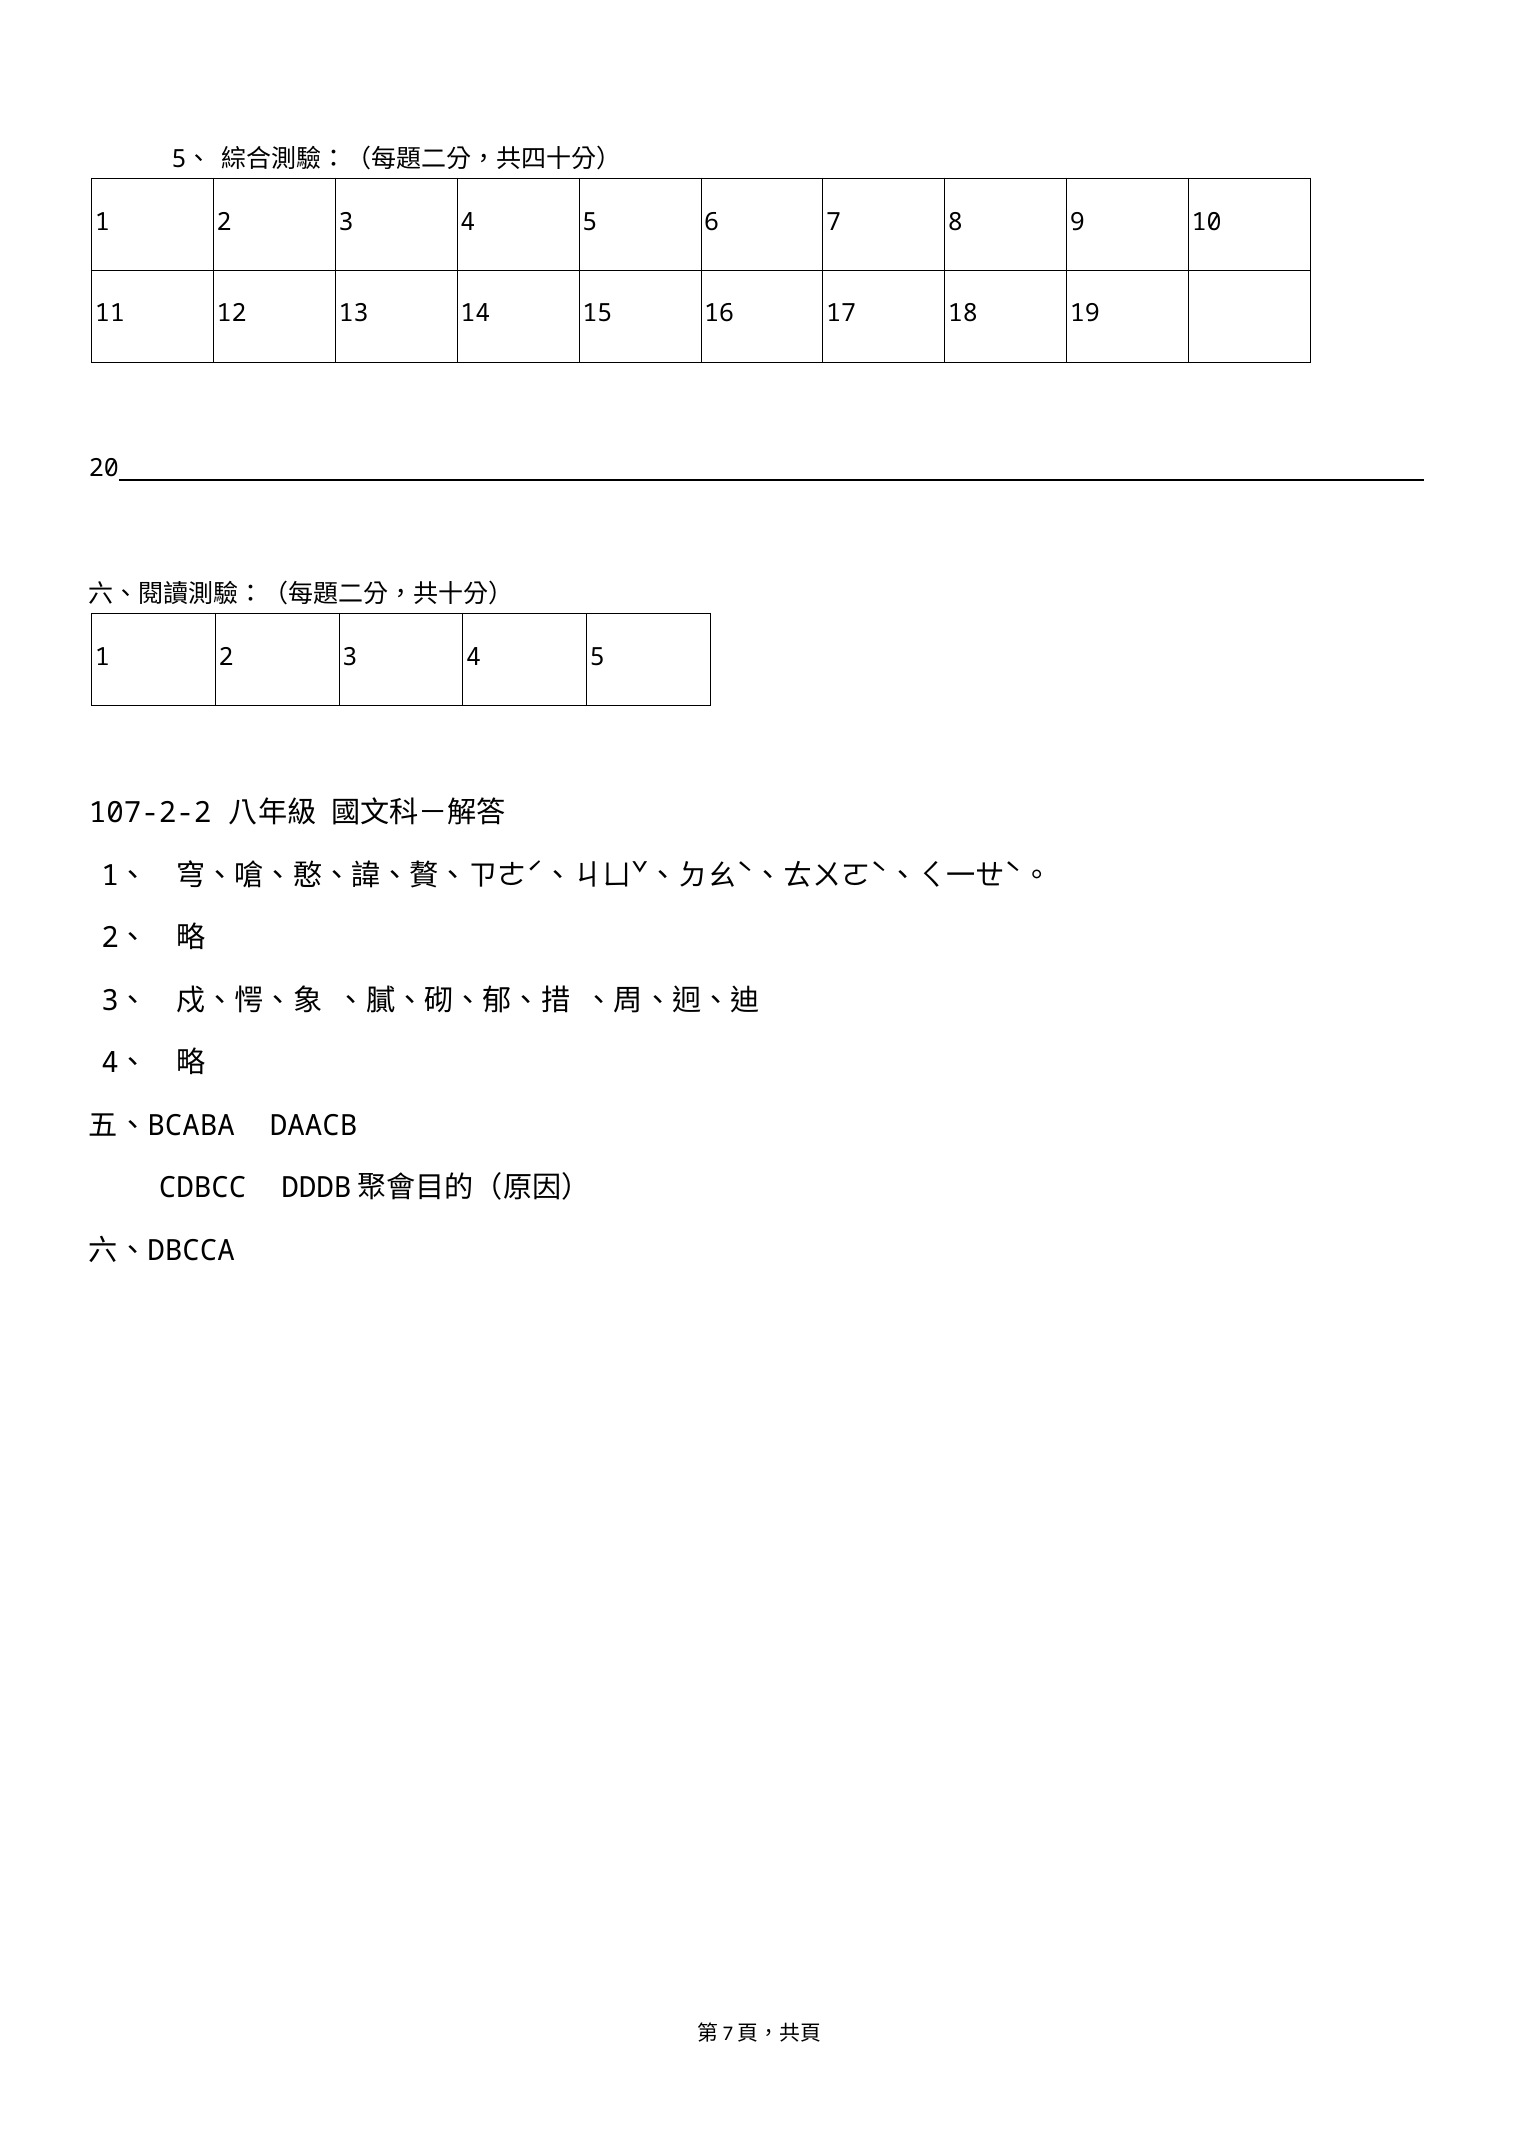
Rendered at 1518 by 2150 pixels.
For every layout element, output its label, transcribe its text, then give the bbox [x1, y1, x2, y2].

table_header 7 [823, 179, 944, 269]
table_header 4 [458, 179, 579, 269]
text 六、閱讀測驗：（每題二分，共十分） [89, 550, 1429, 613]
text 20 [89, 425, 1429, 488]
table_header 2 [214, 179, 335, 269]
text 六、DBCCA [89, 1206, 1429, 1269]
table_cell 13 [336, 271, 457, 362]
table_header 9 [1067, 179, 1188, 269]
table_cell 16 [702, 271, 822, 362]
table_cell 18 [945, 271, 1066, 362]
table_header 1 [92, 614, 215, 705]
table_header 5 [580, 179, 701, 269]
table_header 6 [702, 179, 822, 269]
table_header 8 [945, 179, 1066, 269]
table_cell 14 [458, 271, 579, 362]
list 穹、嗆、憨、諱、贅、ㄗㄜˊ、ㄐㄩˇ、ㄉㄠˋ、ㄊㄨㄛˋ、ㄑ一ㄝˋ。 [101, 831, 1429, 894]
table_cell [1189, 271, 1310, 362]
text 107-2-2 八年級 國文科－解答 [89, 769, 1429, 831]
table_header 5 [587, 614, 710, 705]
table_header 10 [1189, 179, 1310, 269]
list 戍、愕、象 、膩、砌、郁、措 、周、迥、迪 [101, 956, 1429, 1019]
table_header 4 [463, 614, 586, 705]
table_header 3 [340, 614, 462, 705]
table_cell 12 [214, 271, 335, 362]
table_header 2 [216, 614, 339, 705]
table_cell 11 [92, 271, 213, 362]
table_cell 15 [580, 271, 701, 362]
table_cell 17 [823, 271, 944, 362]
table_header 3 [336, 179, 457, 269]
list 綜合測驗：（每題二分，共四十分） [171, 115, 1429, 177]
list 略 [101, 894, 1429, 956]
text 五、BCABA DAACB CDBCC DDDB聚會目的（原因） [89, 1081, 1429, 1206]
table_cell 19 [1067, 271, 1188, 362]
list 略 [101, 1019, 1429, 1081]
table_header 1 [92, 179, 213, 269]
